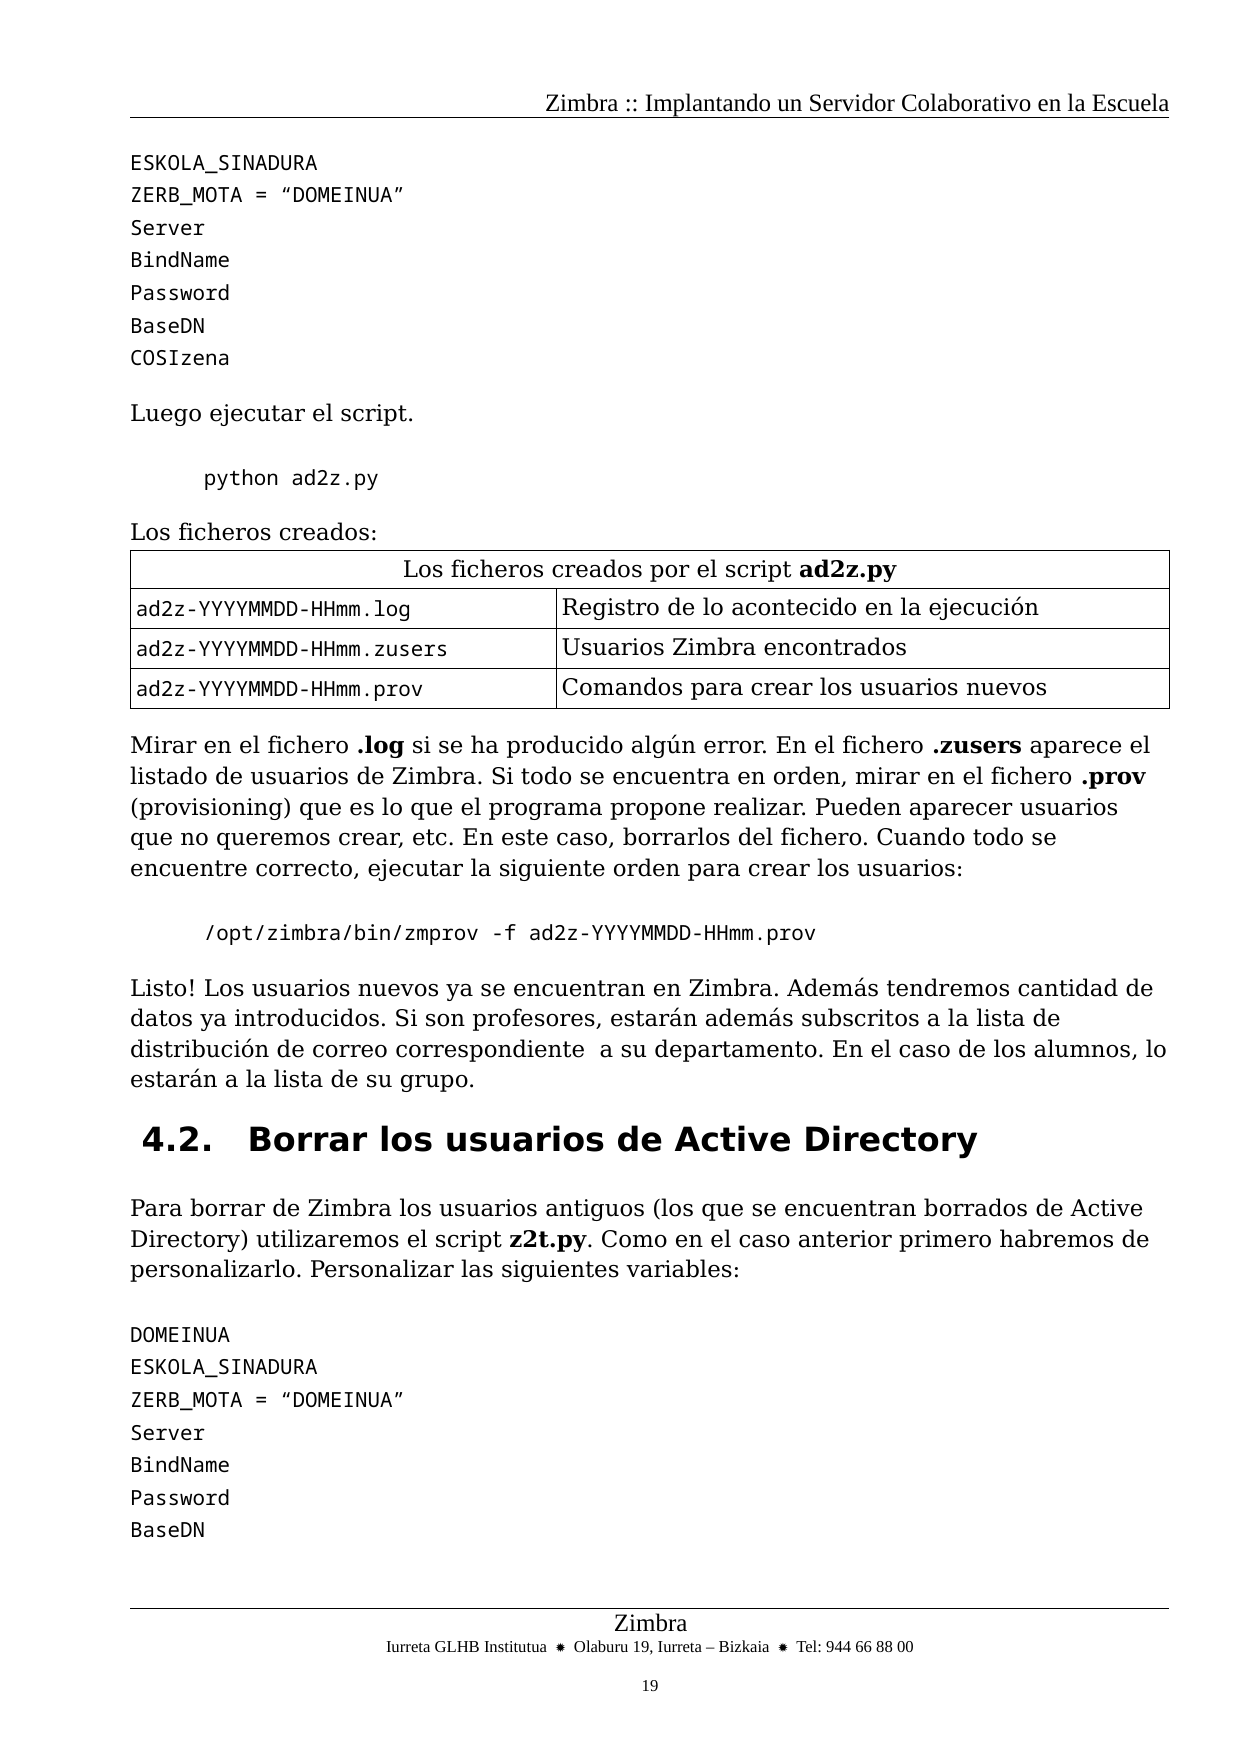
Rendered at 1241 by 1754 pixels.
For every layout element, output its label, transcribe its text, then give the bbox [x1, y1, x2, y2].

text Luego ejecutar el script. [130, 400, 1169, 426]
text BindName [130, 246, 1169, 274]
text ZERB_MOTA = “DOMEINUA” [130, 180, 1169, 209]
text COSIzena [130, 343, 1169, 372]
text Password [130, 1483, 1169, 1511]
subtitle Borrar los usuarios de Active Directory [130, 1121, 1169, 1160]
text /opt/zimbra/bin/zmprov -f ad2z-YYYYMMDD-HHmm.prov [130, 918, 1169, 947]
text Server [130, 1418, 1169, 1446]
text ESKOLA_SINADURA [130, 148, 1169, 176]
table_cell Comandos para crear los usuarios nuevos [557, 669, 1169, 708]
text python ad2z.py [130, 463, 1169, 491]
text DOMEINUA [130, 1320, 1169, 1348]
text Server [130, 213, 1169, 241]
text Password [130, 278, 1169, 307]
text BaseDN [130, 311, 1169, 339]
text Listo! Los usuarios nuevos ya se encuentran en Zimbra. Además tendremos cantidad de datos ya introducidos. Si son profesores, estarán además subscritos a la lista de distribución de correo correspondiente a su departamento. En el caso de los alumnos, lo estarán a la lista de su grupo. [130, 975, 1169, 1093]
text BaseDN [130, 1516, 1169, 1544]
table_cell ad2z-YYYYMMDD-HHmm.log [131, 589, 556, 628]
text Para borrar de Zimbra los usuarios antiguos (los que se encuentran borrados de Active Directory) utilizaremos el script z2t.py. Como en el caso anterior primero habremos de personalizarlo. Personalizar las siguientes variables: [130, 1195, 1169, 1283]
text ZERB_MOTA = “DOMEINUA” [130, 1385, 1169, 1413]
table_header Los ficheros creados por el script ad2z.py [131, 551, 1169, 588]
table_cell ad2z-YYYYMMDD-HHmm.prov [131, 669, 556, 708]
table_cell Usuarios Zimbra encontrados [557, 629, 1169, 668]
text ESKOLA_SINADURA [130, 1352, 1169, 1381]
text BindName [130, 1450, 1169, 1479]
text Los ficheros creados: [130, 519, 1169, 546]
table_cell Registro de lo acontecido en la ejecución [557, 589, 1169, 628]
text Mirar en el fichero .log si se ha producido algún error. En el fichero .zusers aparece el listado de usuarios de Zimbra. Si todo se encuentra en orden, mirar en el fichero .prov (provisioning) que es lo que el programa propone realizar. Pueden aparecer usuarios que no queremos crear, etc. En este caso, borrarlos del fichero. Cuando todo se encuentre correcto, ejecutar la siguiente orden para crear los usuarios: [130, 732, 1169, 882]
table_cell ad2z-YYYYMMDD-HHmm.zusers [131, 629, 556, 668]
